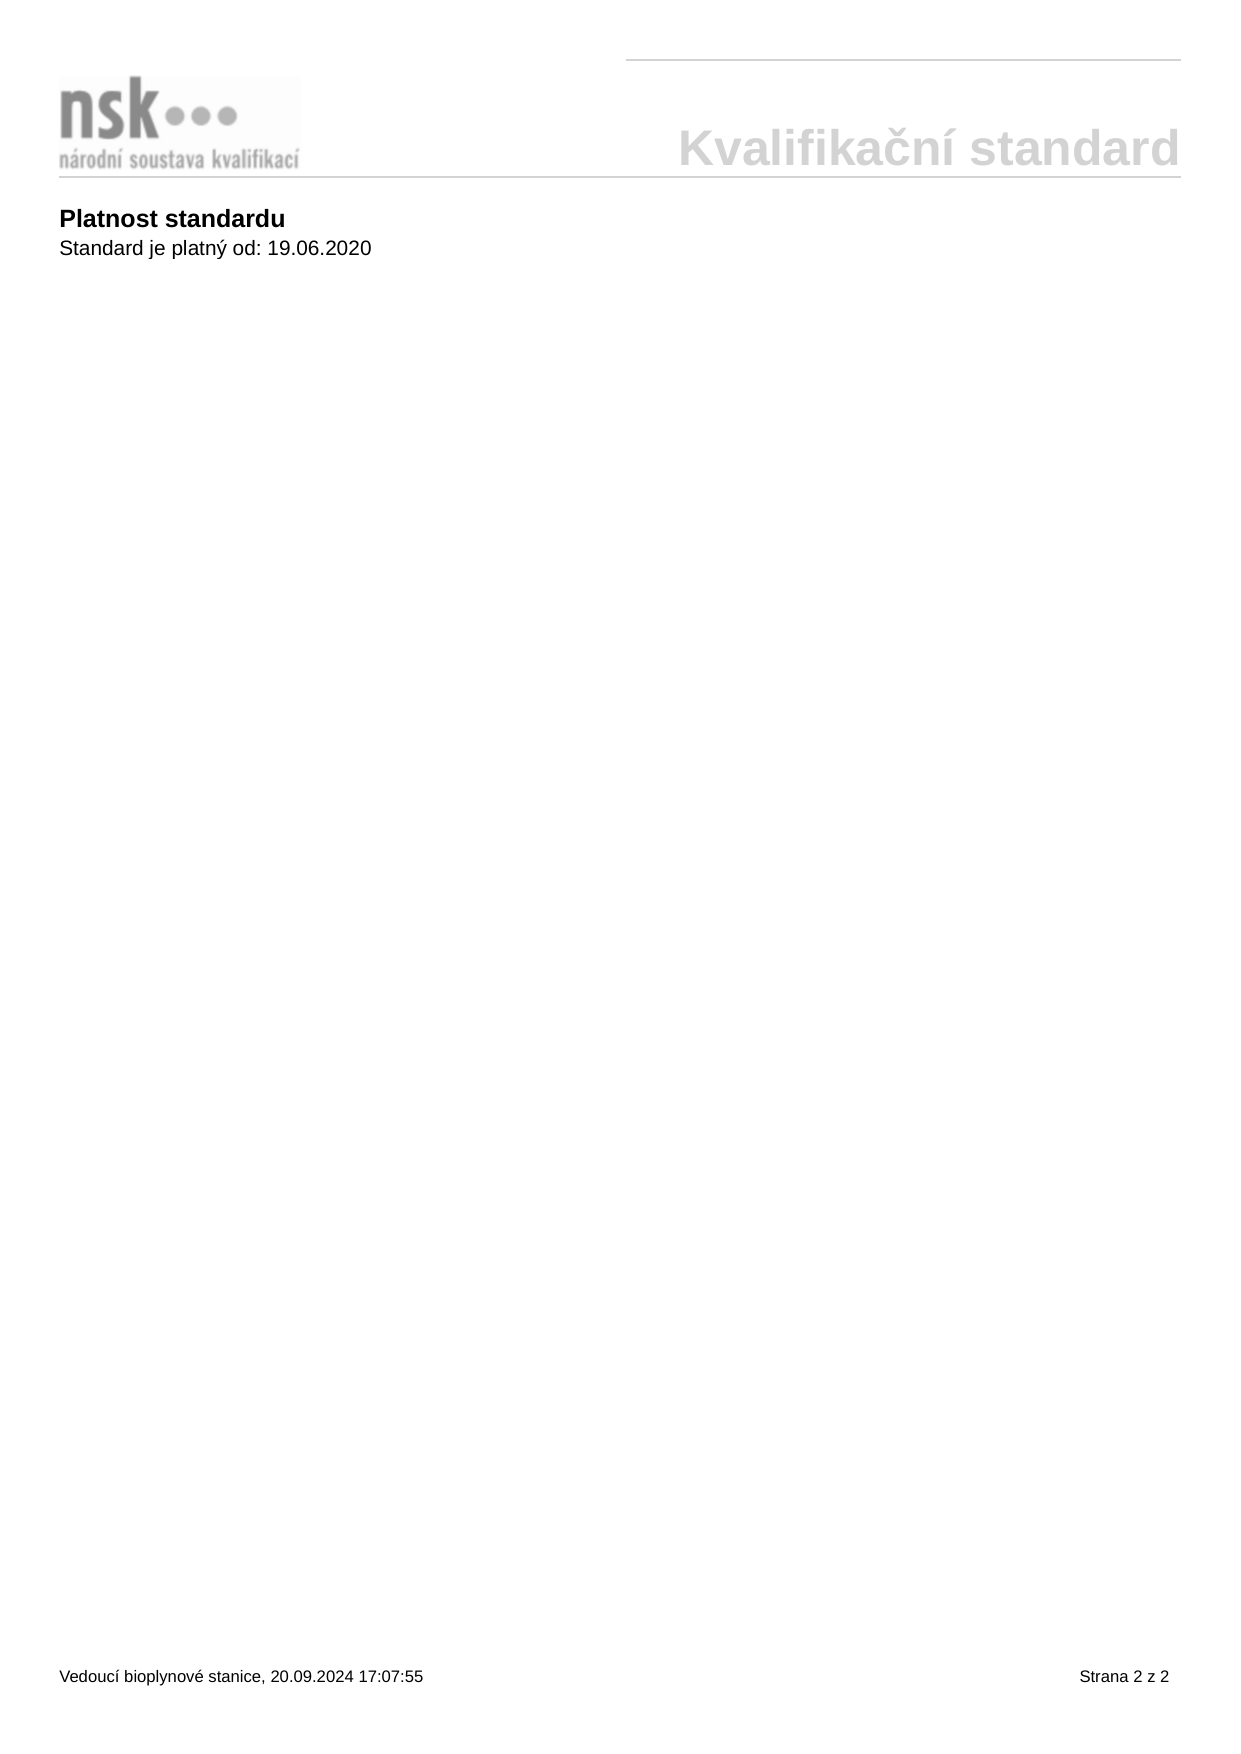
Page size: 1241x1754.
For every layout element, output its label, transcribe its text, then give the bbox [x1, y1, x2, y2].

table_cell [59, 1159, 483, 1409]
table_cell [1169, 1658, 1181, 1694]
table_cell [626, 1409, 862, 1658]
table_cell [484, 171, 620, 176]
table_cell [620, 1159, 626, 1409]
table_cell [620, 1409, 626, 1658]
table_cell [59, 559, 483, 859]
table_cell [862, 194, 1093, 200]
table_cell [59, 259, 483, 559]
table_cell [1093, 1159, 1169, 1409]
table_cell [626, 859, 862, 1159]
table_cell [59, 178, 1181, 194]
table_cell [1093, 259, 1169, 559]
table_cell [620, 559, 626, 859]
table_cell [862, 1409, 1093, 1658]
table_cell [484, 859, 620, 1159]
table_cell [1093, 859, 1169, 1159]
table_cell [626, 559, 862, 859]
table_cell [59, 859, 483, 1159]
table_cell [484, 194, 620, 200]
table_cell [626, 194, 862, 200]
table_cell Vedoucí bioplynové stanice, 20.09.2024 17:07:55 [59, 1658, 862, 1694]
table_cell [59, 171, 483, 176]
table_cell [620, 259, 626, 559]
table_cell Kvalifikační standard [626, 61, 1181, 176]
table_cell Platnost standardu [59, 200, 1181, 236]
table_cell [1169, 194, 1181, 200]
picture [58, 59, 621, 171]
table_cell [862, 559, 1093, 859]
table_cell [59, 1409, 483, 1658]
table_cell [862, 1159, 1093, 1409]
table_cell [862, 259, 1093, 559]
table_cell Strana 2 z 2 [862, 1658, 1169, 1694]
table_cell [1169, 1159, 1181, 1409]
table_cell [1093, 559, 1169, 859]
table_cell [484, 259, 620, 559]
table_cell [1169, 859, 1181, 1159]
table_cell [484, 559, 620, 859]
table_cell Standard je platný od: 19.06.2020 [59, 236, 1181, 259]
table_cell [484, 1409, 620, 1658]
table_cell [1169, 559, 1181, 859]
table_cell [1093, 194, 1169, 200]
table_cell [1169, 259, 1181, 559]
table_cell [626, 259, 862, 559]
table_cell [620, 859, 626, 1159]
table_cell [59, 194, 483, 200]
table_cell [621, 59, 626, 170]
table_cell [862, 859, 1093, 1159]
table_cell [1093, 1409, 1169, 1658]
table_cell [484, 1159, 620, 1409]
table_cell [1169, 1409, 1181, 1658]
table_cell [626, 1159, 862, 1409]
